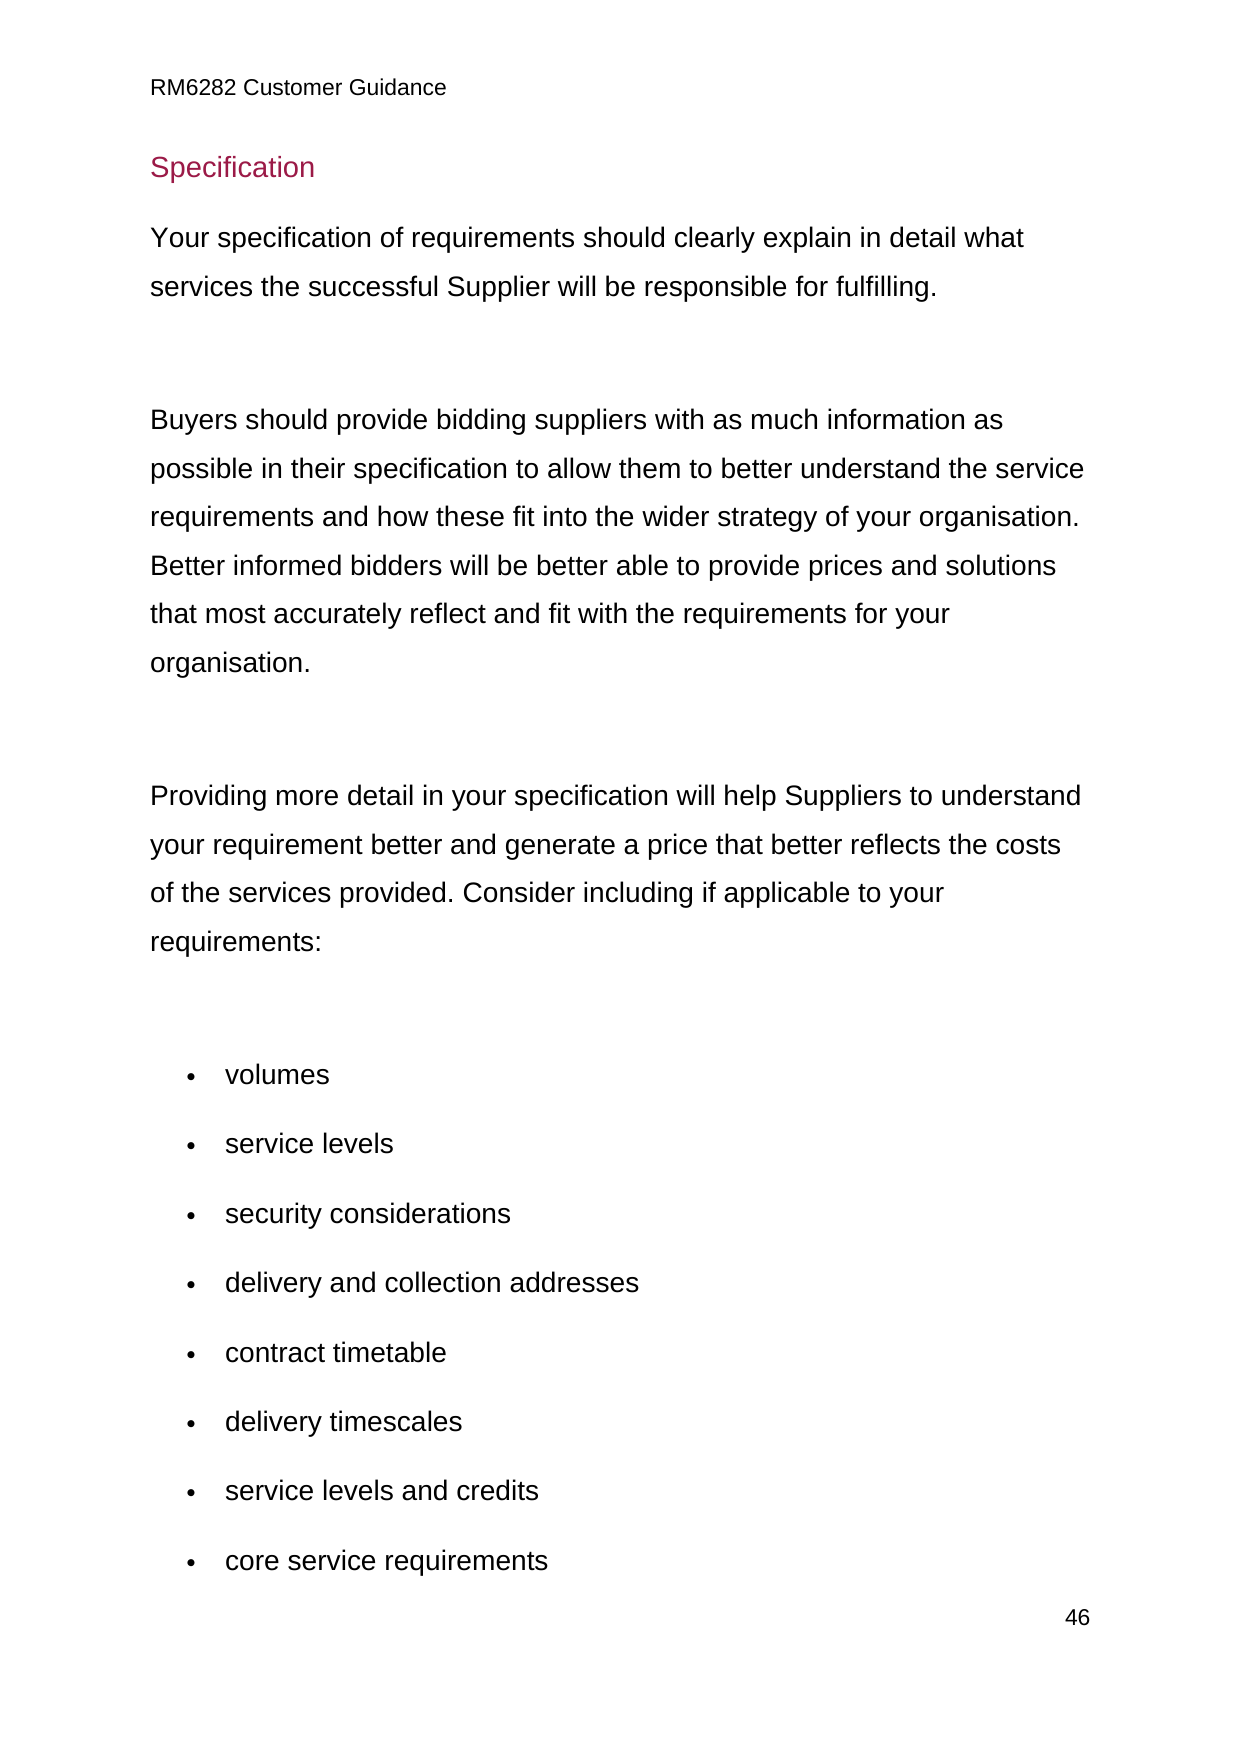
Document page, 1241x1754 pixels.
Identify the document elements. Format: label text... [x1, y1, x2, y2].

list service levels and credits [187, 1474, 1090, 1507]
text Your specification of requirements should clearly explain in detail what services the successful Supplier will be responsible for fulfilling. [150, 221, 1090, 302]
text Providing more detail in your specification will help Suppliers to understand your requirement better and generate a price that better reflects the costs of the services provided. Consider including if applicable to your requirements: [150, 779, 1090, 957]
list security considerations [187, 1197, 1090, 1229]
list contract timetable [187, 1336, 1090, 1368]
text Buyers should provide bidding suppliers with as much information as possible in their specification to allow them to better understand the service requirements and how these fit into the wider strategy of your organisation. Better informed bidders will be better able to provide prices and solutions that most accurately reflect and fit with the requirements for your organisation. [150, 403, 1090, 678]
list core service requirements [187, 1544, 1090, 1576]
subtitle Specification [150, 150, 1090, 183]
list delivery timescales [187, 1405, 1090, 1437]
list volumes [187, 1058, 1090, 1090]
list service levels [187, 1127, 1090, 1160]
list delivery and collection addresses [187, 1266, 1090, 1298]
